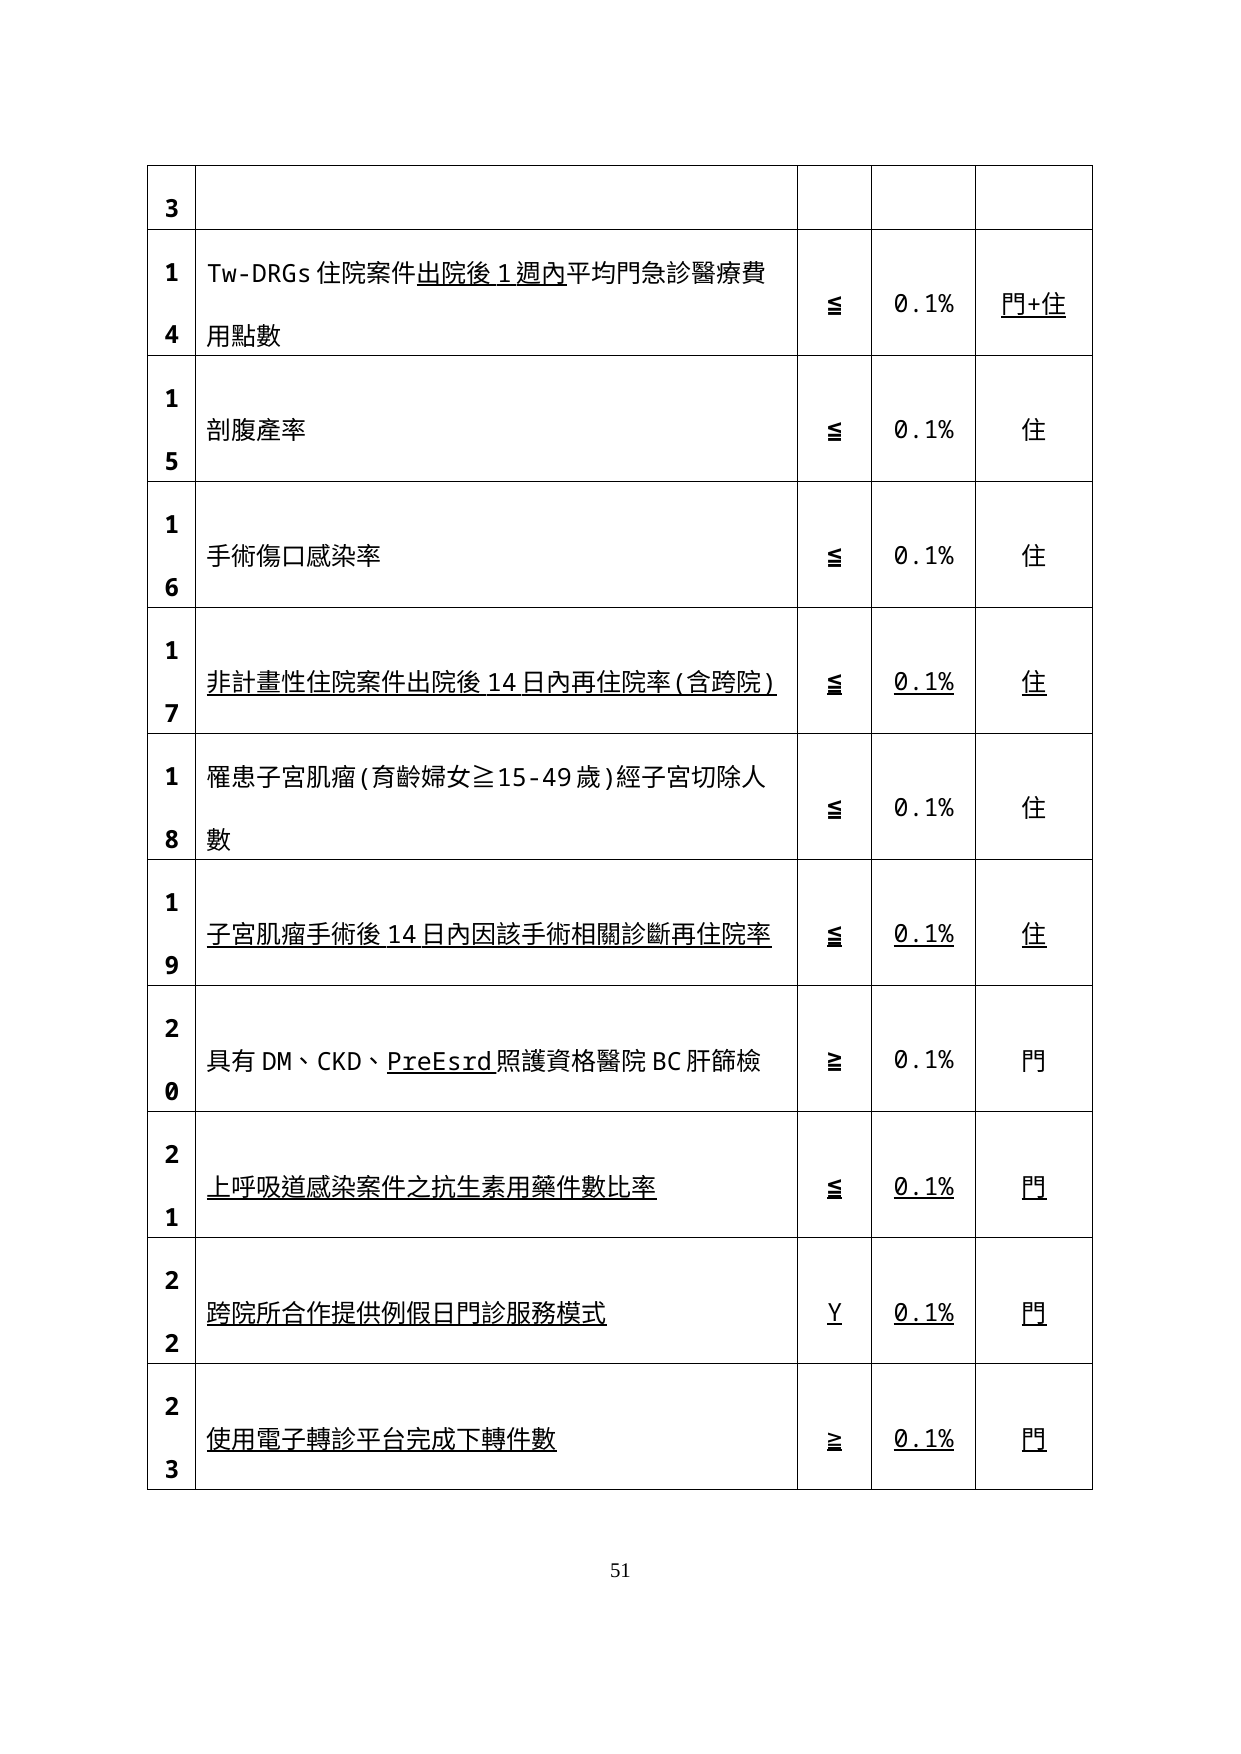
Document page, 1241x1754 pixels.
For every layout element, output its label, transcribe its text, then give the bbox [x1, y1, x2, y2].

table_cell 0.1% [872, 734, 975, 859]
table_cell 23 [148, 1364, 195, 1489]
table_cell 門 [976, 986, 1092, 1111]
table_cell ≦ [798, 860, 871, 985]
table_cell 0.1% [872, 608, 975, 733]
table_cell 0.1% [872, 1112, 975, 1237]
table_cell 門 [976, 1238, 1092, 1363]
table_cell 手術傷口感染率 [196, 482, 797, 607]
table_cell 剖腹產率 [196, 356, 797, 481]
table_cell 門 [976, 1364, 1092, 1489]
table_cell 0.1% [872, 986, 975, 1111]
table_cell 住 [976, 356, 1092, 481]
table_cell ≦ [798, 482, 871, 607]
table_cell 0.1% [872, 1238, 975, 1363]
table_cell 住 [976, 860, 1092, 985]
table_cell 0.1% [872, 1364, 975, 1489]
table_cell Y [798, 1238, 871, 1363]
table_cell 門+住 [976, 230, 1092, 355]
table_cell 罹患子宮肌瘤(育齡婦女≧15-49歲)經子宮切除人數 [196, 734, 797, 859]
table_cell 門 [976, 1112, 1092, 1237]
table_cell ≦ [798, 734, 871, 859]
table_cell ≦ [798, 230, 871, 355]
table_cell 上呼吸道感染案件之抗生素用藥件數比率 [196, 1112, 797, 1237]
table_cell [976, 166, 1092, 229]
table_cell 使用電子轉診平台完成下轉件數 [196, 1364, 797, 1489]
table_cell 15 [148, 356, 195, 481]
table_cell 19 [148, 860, 195, 985]
table_cell 0.1% [872, 230, 975, 355]
table_cell 0.1% [872, 860, 975, 985]
table_cell 住 [976, 482, 1092, 607]
table_cell 18 [148, 734, 195, 859]
table_cell ≦ [798, 1112, 871, 1237]
table_cell 14 [148, 230, 195, 355]
table_cell 17 [148, 608, 195, 733]
table_cell ≦ [798, 608, 871, 733]
table_cell 跨院所合作提供例假日門診服務模式 [196, 1238, 797, 1363]
table_cell [196, 166, 797, 229]
table_cell 住 [976, 608, 1092, 733]
table_cell Tw-DRGs住院案件出院後1週內平均門急診醫療費用點數 [196, 230, 797, 355]
table_cell [872, 166, 975, 229]
table_cell 具有DM、CKD、PreEsrd照護資格醫院BC肝篩檢 [196, 986, 797, 1111]
table_cell 0.1% [872, 356, 975, 481]
table_cell 20 [148, 986, 195, 1111]
table_cell 子宮肌瘤手術後14日內因該手術相關診斷再住院率 [196, 860, 797, 985]
table_cell [798, 166, 871, 229]
table_cell 22 [148, 1238, 195, 1363]
table_cell 21 [148, 1112, 195, 1237]
table_cell ≦ [798, 356, 871, 481]
table_cell 16 [148, 482, 195, 607]
table_cell 3 [148, 166, 195, 229]
table_cell ≧ [798, 986, 871, 1111]
table_cell 非計畫性住院案件出院後14日內再住院率(含跨院) [196, 608, 797, 733]
table_cell 0.1% [872, 482, 975, 607]
table_cell 住 [976, 734, 1092, 859]
table_cell ≧ [798, 1364, 871, 1489]
